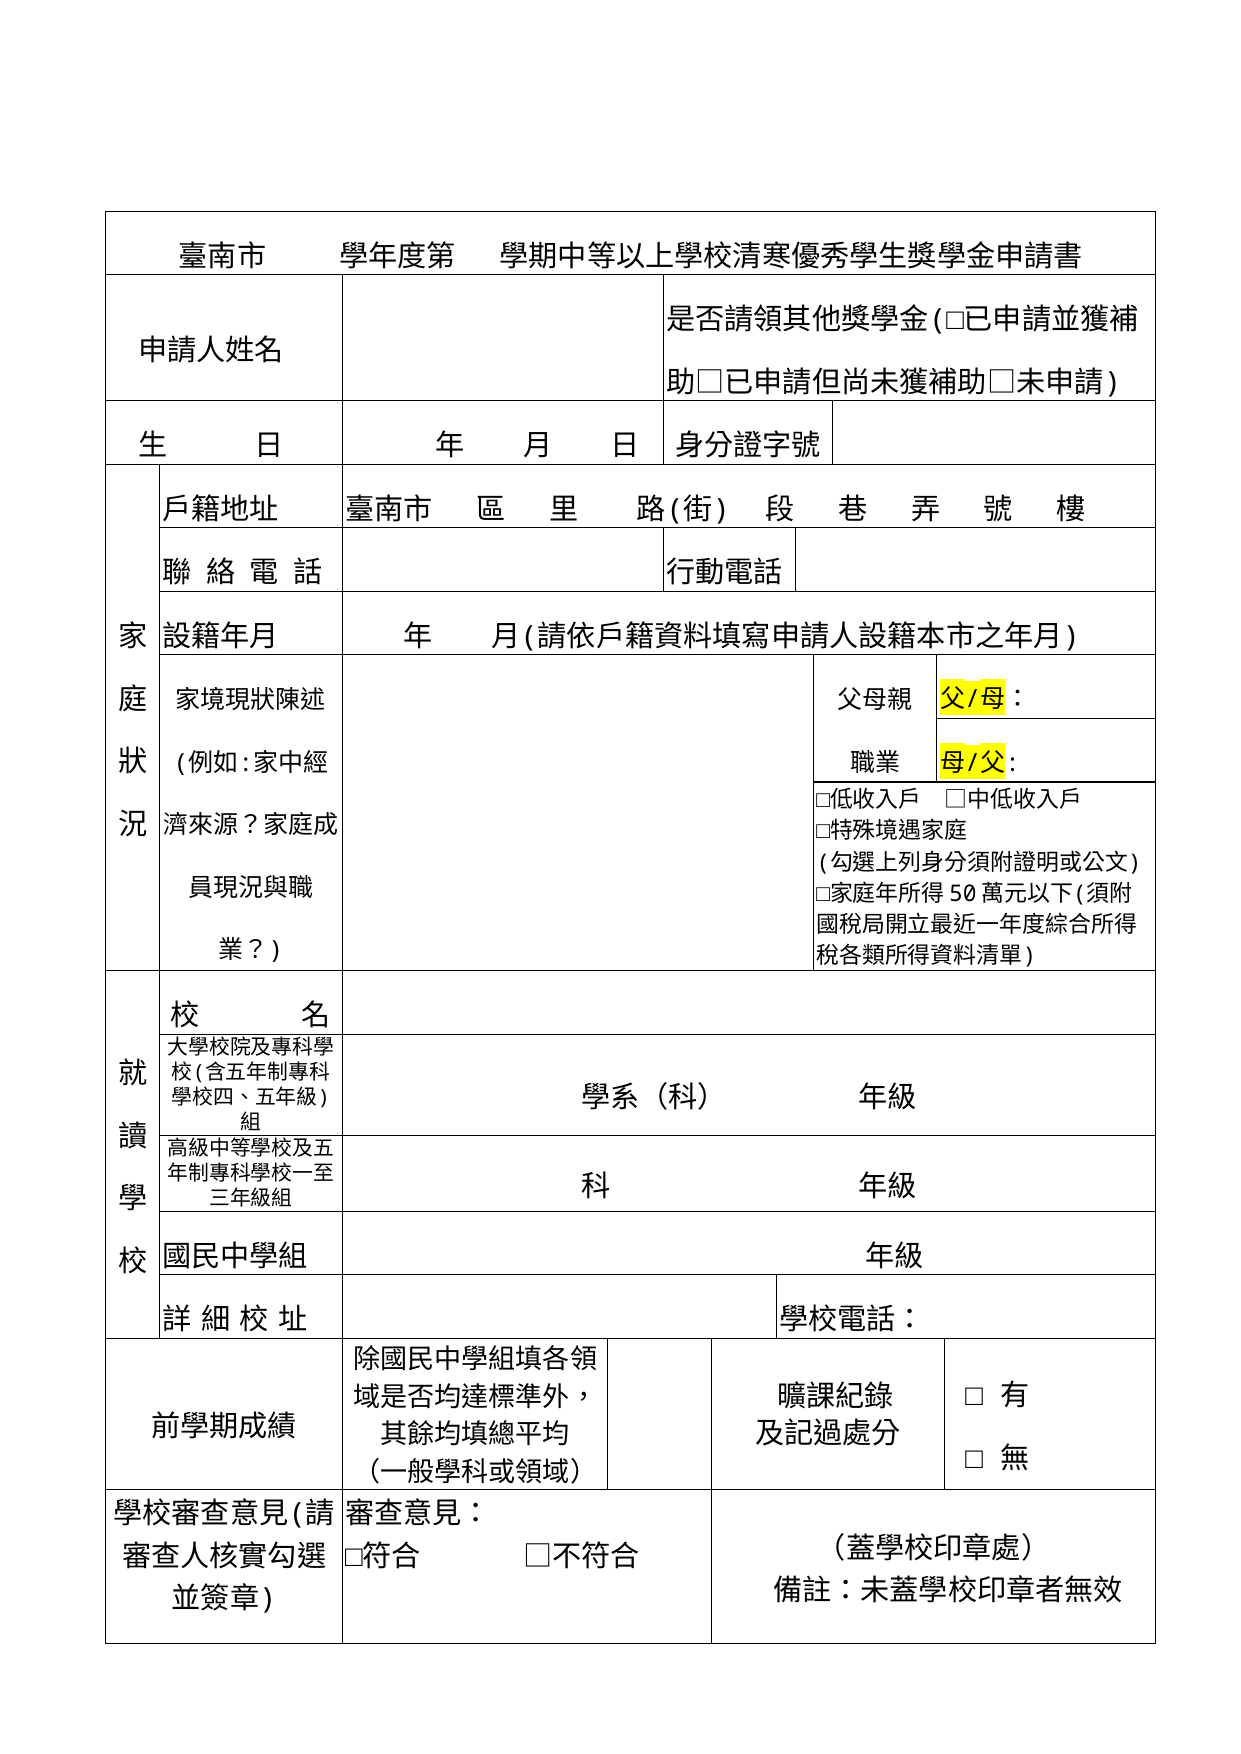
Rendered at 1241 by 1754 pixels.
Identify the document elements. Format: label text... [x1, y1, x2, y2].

table_cell 家庭狀況 [106, 465, 159, 970]
table_cell [796, 528, 1155, 591]
table_cell 高級中等學校及五年制專科學校一至三年級組 [160, 1136, 342, 1211]
table_cell 聯 絡 電 話 [160, 528, 342, 591]
table_cell 審查意見： □符合 □不符合 [343, 1490, 711, 1643]
table_cell 校 名 [160, 971, 342, 1033]
table_cell 家境現狀陳述 (例如:家中經濟來源？家庭成員現況與職業？) [160, 655, 342, 970]
table_cell [608, 1339, 711, 1489]
table_cell 除國民中學組填各領域是否均達標準外，其餘均填總平均 （一般學科或領域） [343, 1339, 607, 1489]
table_cell 就讀學校 [106, 971, 159, 1338]
table_cell 年 月 日 [343, 401, 663, 464]
table_cell 父/母： [937, 655, 1155, 718]
table_cell [343, 528, 663, 591]
table_cell 學校電話： [777, 1275, 1155, 1338]
table_cell 生 日 [106, 401, 342, 464]
table_cell 學校審查意見(請審查人核實勾選並簽章) [106, 1490, 342, 1643]
table_cell 國民中學組 [160, 1212, 342, 1274]
table_cell 身分證字號 [664, 401, 832, 464]
table_cell 前學期成績 [106, 1339, 342, 1489]
table_cell 戶籍地址 [160, 465, 342, 527]
table_cell 曠課紀錄 及記過處分 [712, 1339, 944, 1489]
table_cell 設籍年月 [160, 592, 342, 654]
table_cell □低收入戶 □中低收入戶 □特殊境遇家庭 (勾選上列身分須附證明或公文) □家庭年所得50萬元以下(須附國稅局開立最近一年度綜合所得稅各類所得資料清單) [814, 783, 1155, 970]
table_cell （蓋學校印章處） 備註：未蓋學校印章者無效 [712, 1490, 1155, 1643]
table_cell 是否請領其他獎學金(□已申請並獲補助□已申請但尚未獲補助□未申請) [664, 275, 1155, 400]
table_cell 大學校院及專科學校(含五年制專科學校四、五年級)組 [160, 1035, 342, 1134]
table_header 臺南市 學年度第 學期中等以上學校清寒優秀學生獎學金申請書 [106, 212, 1155, 274]
table_cell 申請人姓名 [106, 275, 342, 400]
table_cell 學系（科） 年級 [343, 1035, 1155, 1134]
table_cell 行動電話 [664, 528, 795, 591]
table_cell [343, 655, 813, 970]
table_cell 年級 [343, 1212, 1155, 1274]
table_cell [343, 275, 663, 400]
table_cell 臺南市 區 里 路(街) 段 巷 弄 號 樓 [343, 465, 1155, 527]
table_cell 父母親 職業 [814, 655, 936, 781]
table_cell 科 年級 [343, 1136, 1155, 1211]
table_cell 母/父: [937, 719, 1155, 781]
table_cell [833, 401, 1155, 464]
table_cell □ 有 □ 無 [945, 1339, 1155, 1489]
table_cell 年 月(請依戶籍資料填寫申請人設籍本市之年月) [343, 592, 1155, 654]
table_cell [343, 1275, 776, 1338]
table_cell [343, 971, 1155, 1033]
table_cell 詳細校址 [160, 1275, 342, 1338]
